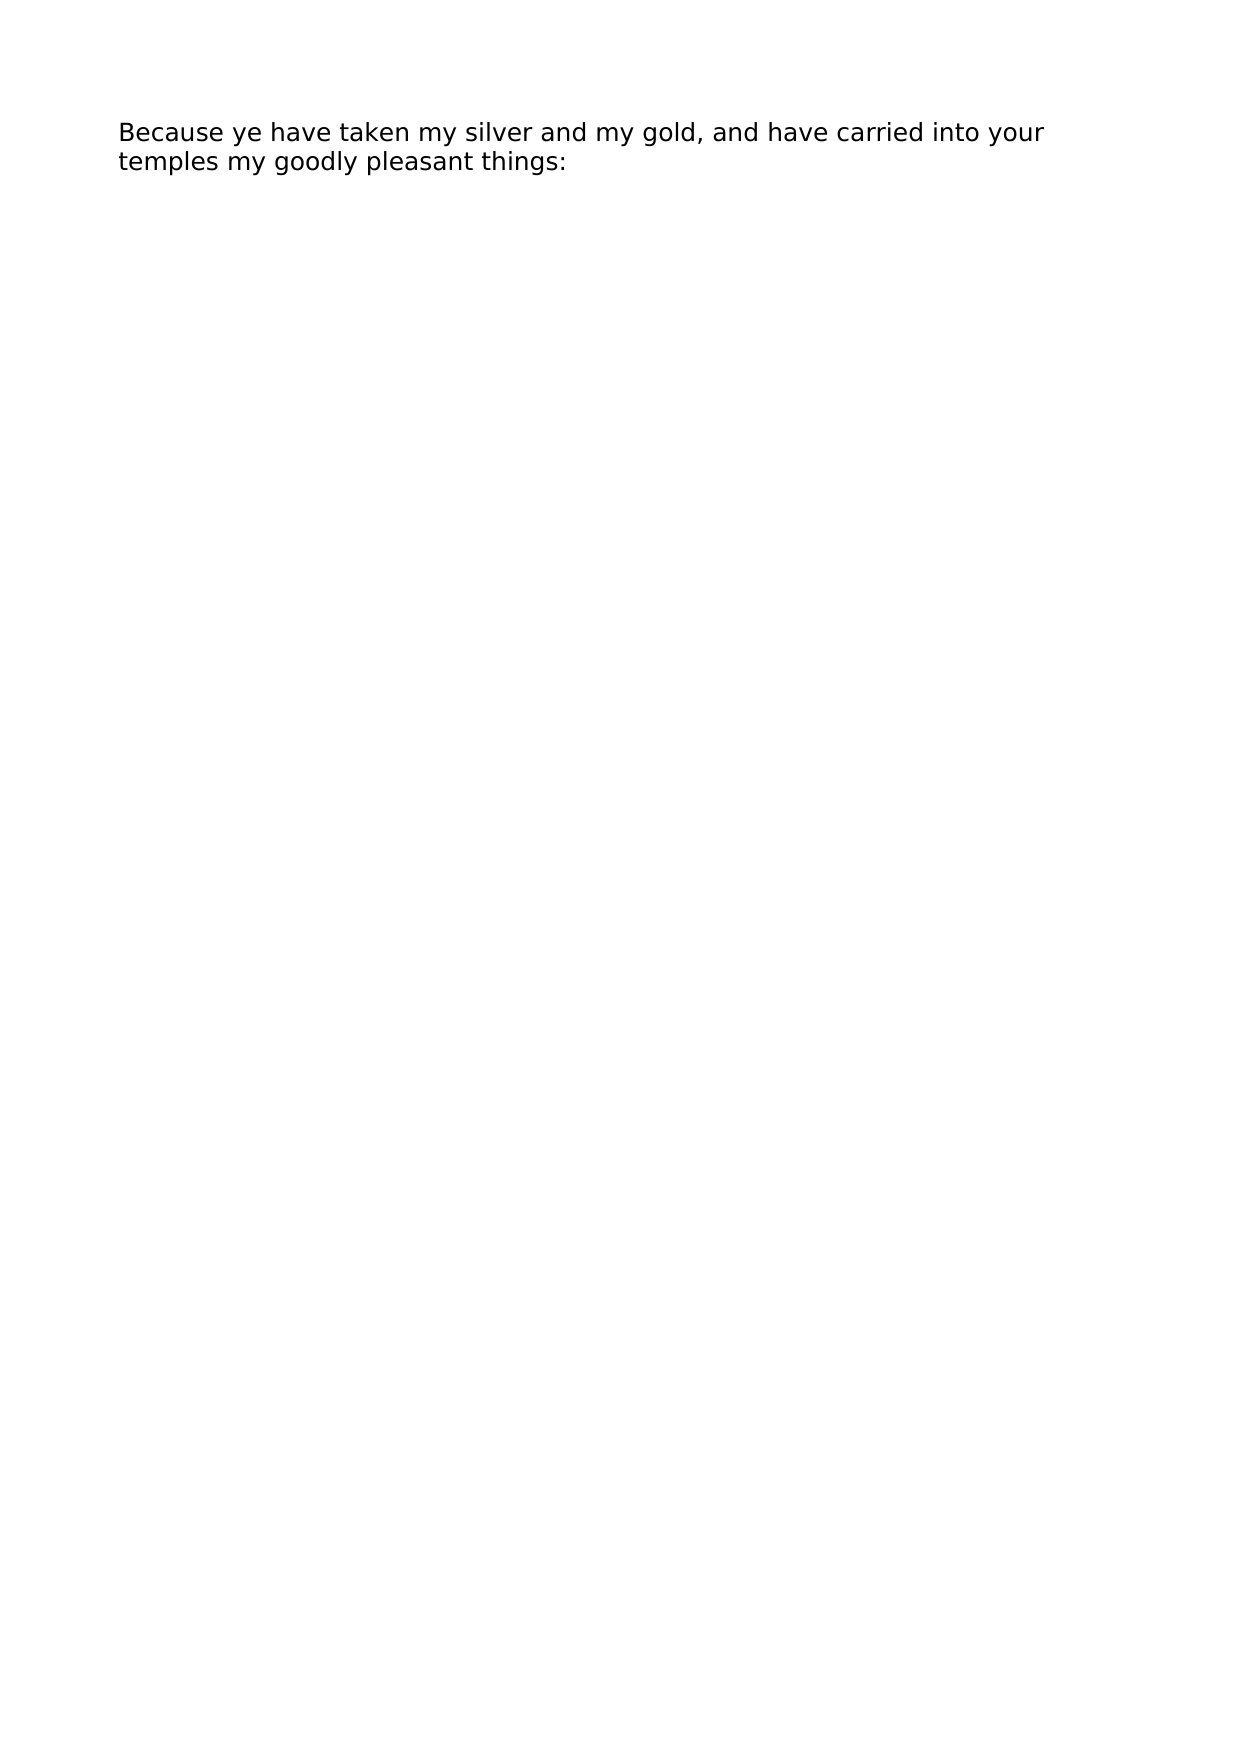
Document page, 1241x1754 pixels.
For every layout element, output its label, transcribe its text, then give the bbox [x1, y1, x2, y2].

text Because ye have taken my silver and my gold, and have carried into your temples my goodly pleasant things: [118, 118, 1122, 176]
